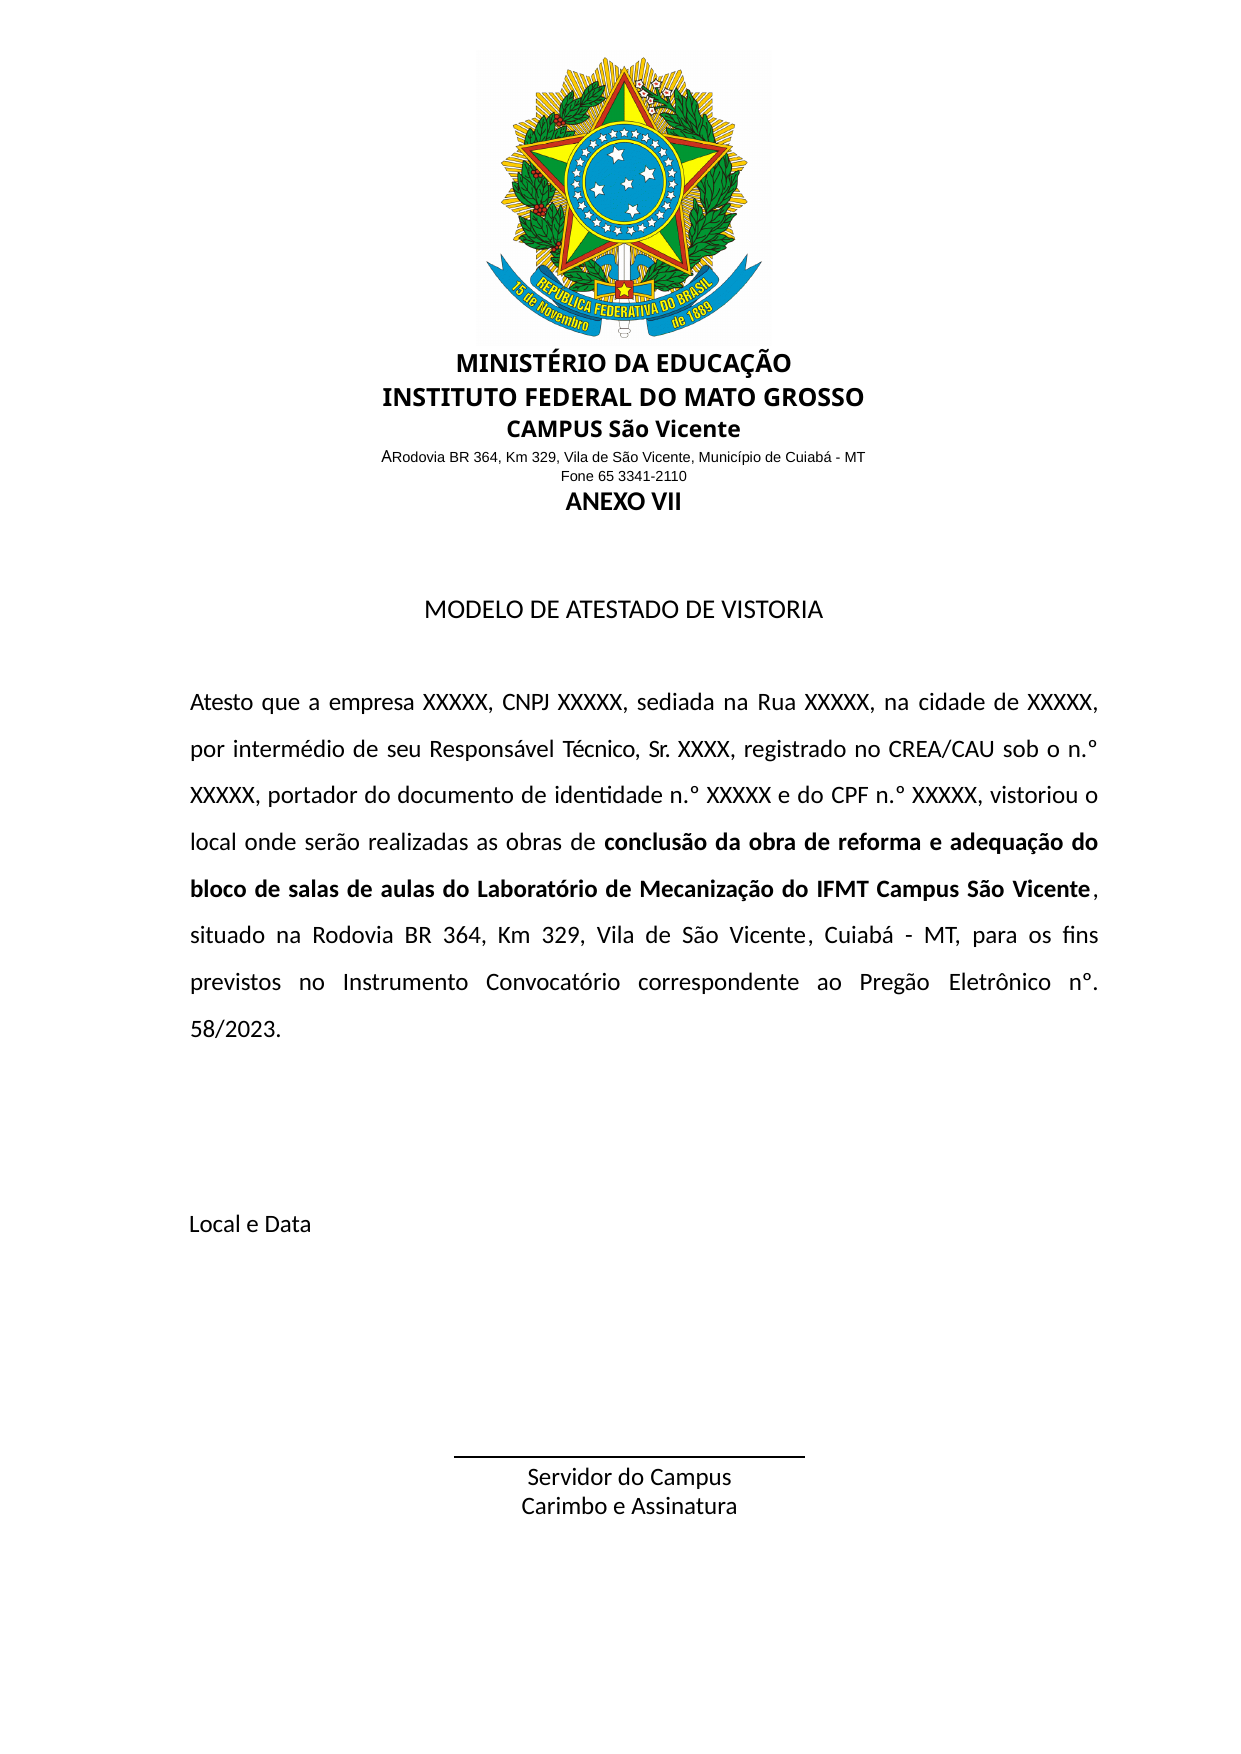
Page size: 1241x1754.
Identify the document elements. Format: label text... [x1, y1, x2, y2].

text Servidor do Campus [452, 1430, 807, 1492]
text Atesto que a empresa XXXXX, CNPJ XXXXX, sediada na Rua XXXXX, na cidade de XXXXX, por intermédio de seu Responsável Técnico, Sr. XXXX, registrado no CREA/CAU sob o n.º XXXXX, portador do documento de identidade n.º XXXXX e do CPF n.º XXXXX, vistoriou o local onde serão realizadas as obras de conclusão da obra de reforma e adequação do bloco de salas de aulas do Laboratório de Mecanização do IFMT Campus São Vicente, situado na Rodovia BR 364, Km 329, Vila de São Vicente, Cuiabá - MT, para os fins previstos no Instrumento Convocatório correspondente ao Pregão Eletrônico nº. 58/2023. [190, 686, 1099, 1043]
text MODELO DE ATESTADO DE VISTORIA [148, 593, 1099, 626]
text Local e Data [189, 1208, 1099, 1239]
text ANEXO VII [148, 484, 1099, 517]
text Carimbo e Assinatura [172, 1492, 1087, 1520]
